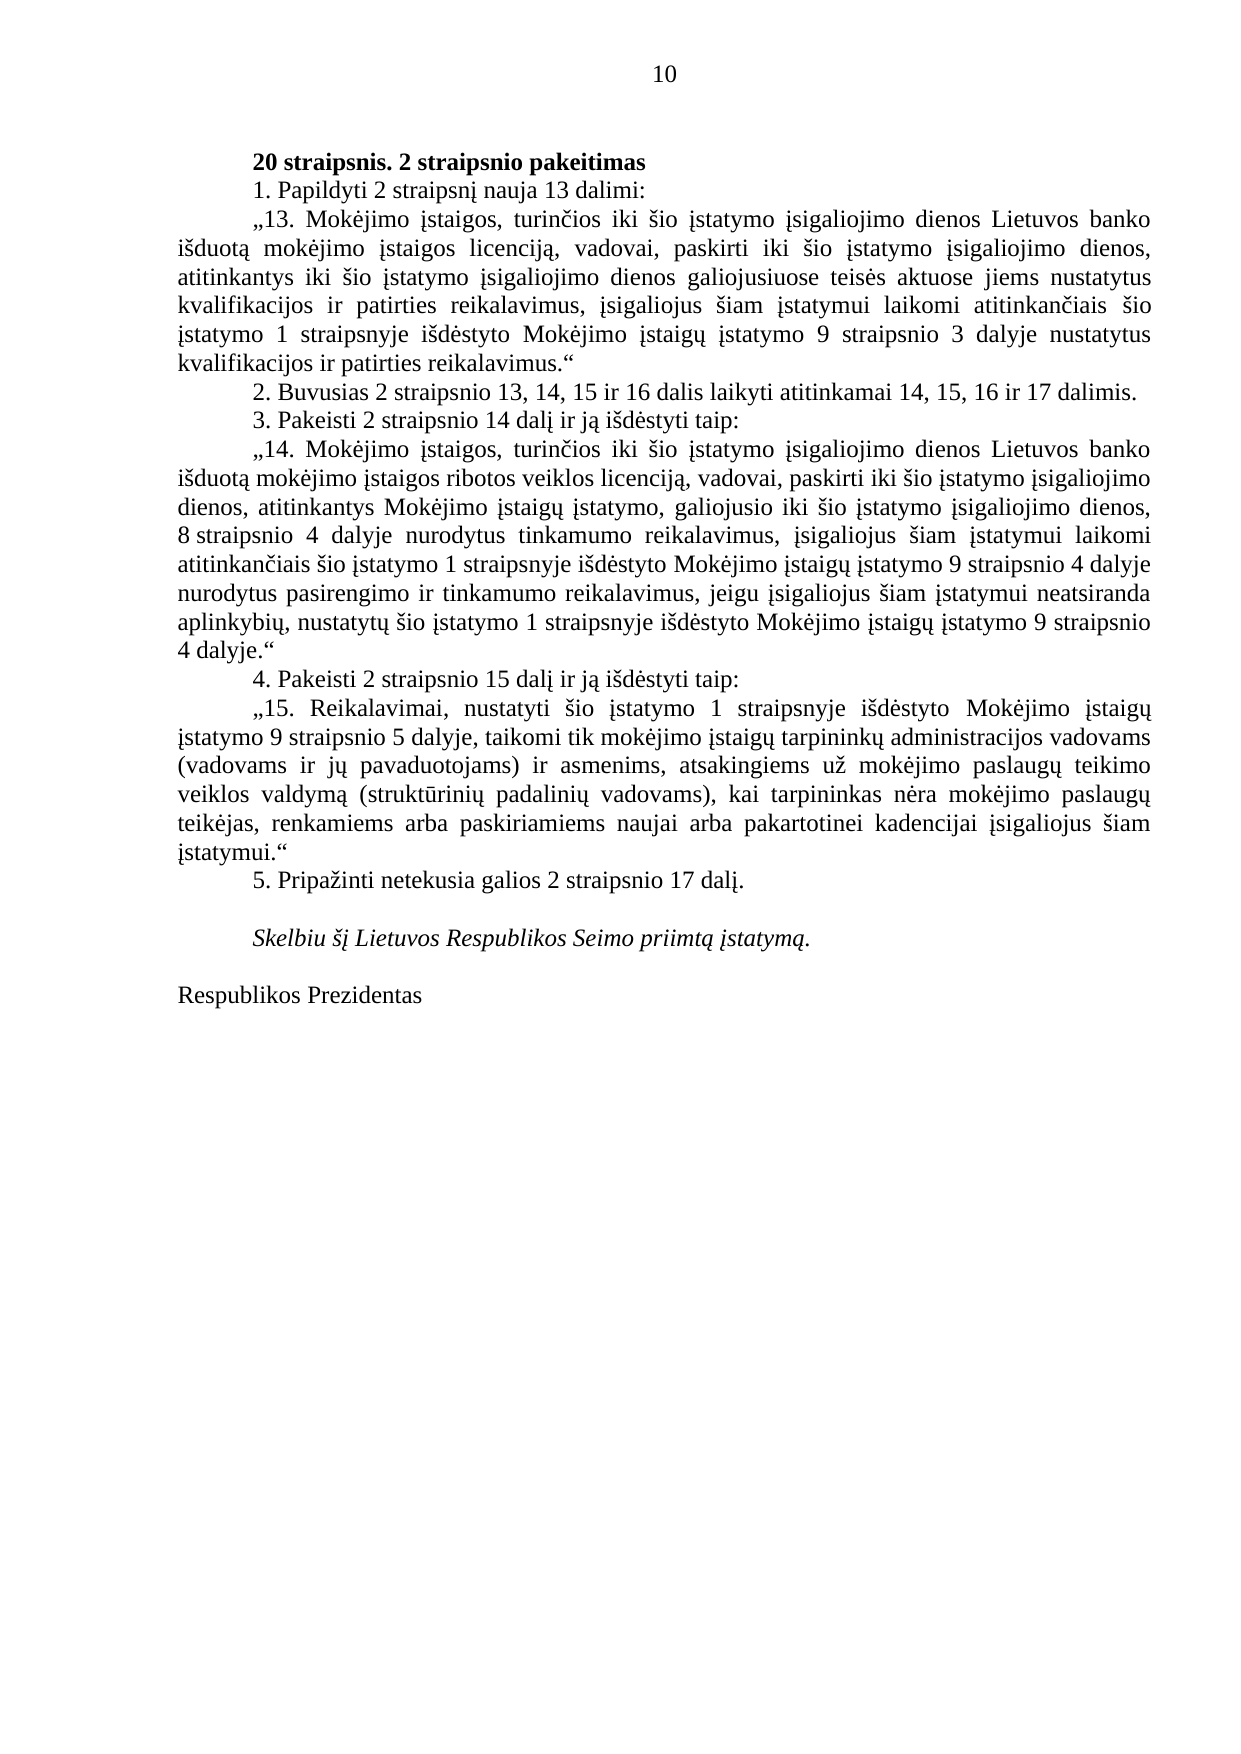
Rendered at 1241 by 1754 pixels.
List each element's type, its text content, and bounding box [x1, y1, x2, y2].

text Respublikos Prezidentas [177, 981, 1152, 1009]
text 4. Pakeisti 2 straipsnio 15 dalį ir ją išdėstyti taip: [177, 664, 1152, 693]
text „15. Reikalavimai, nustatyti šio įstatymo 1 straipsnyje išdėstyto Mokėjimo įstaigų įstatymo 9 straipsnio 5 dalyje, taikomi tik mokėjimo įstaigų tarpininkų administracijos vadovams (vadovams ir jų pavaduotojams) ir asmenims, atsakingiems už mokėjimo paslaugų teikimo veiklos valdymą (struktūrinių padalinių vadovams), kai tarpininkas nėra mokėjimo paslaugų teikėjas, renkamiems arba paskiriamiems naujai arba pakartotinei kadencijai įsigaliojus šiam įstatymui.“ [177, 693, 1152, 866]
text „13. Mokėjimo įstaigos, turinčios iki šio įstatymo įsigaliojimo dienos Lietuvos banko išduotą mokėjimo įstaigos licenciją, vadovai, paskirti iki šio įstatymo įsigaliojimo dienos, atitinkantys iki šio įstatymo įsigaliojimo dienos galiojusiuose teisės aktuose jiems nustatytus kvalifikacijos ir patirties reikalavimus, įsigaliojus šiam įstatymui laikomi atitinkančiais šio įstatymo 1 straipsnyje išdėstyto Mokėjimo įstaigų įstatymo 9 straipsnio 3 dalyje nustatytus kvalifikacijos ir patirties reikalavimus.“ [177, 204, 1152, 377]
text 20 straipsnis. 2 straipsnio pakeitimas [177, 147, 1152, 176]
text 5. Pripažinti netekusia galios 2 straipsnio 17 dalį. [177, 866, 1152, 894]
text 1. Papildyti 2 straipsnį nauja 13 dalimi: [177, 176, 1152, 204]
text 2. Buvusias 2 straipsnio 13, 14, 15 ir 16 dalis laikyti atitinkamai 14, 15, 16 ir 17 dalimis. [177, 377, 1152, 406]
text Skelbiu šį Lietuvos Respublikos Seimo priimtą įstatymą. [177, 923, 1152, 952]
text 3. Pakeisti 2 straipsnio 14 dalį ir ją išdėstyti taip: [177, 406, 1152, 434]
text „14. Mokėjimo įstaigos, turinčios iki šio įstatymo įsigaliojimo dienos Lietuvos banko išduotą mokėjimo įstaigos ribotos veiklos licenciją, vadovai, paskirti iki šio įstatymo įsigaliojimo dienos, atitinkantys Mokėjimo įstaigų įstatymo, galiojusio iki šio įstatymo įsigaliojimo dienos, 8 straipsnio 4 dalyje nurodytus tinkamumo reikalavimus, įsigaliojus šiam įstatymui laikomi atitinkančiais šio įstatymo 1 straipsnyje išdėstyto Mokėjimo įstaigų įstatymo 9 straipsnio 4 dalyje nurodytus pasirengimo ir tinkamumo reikalavimus, jeigu įsigaliojus šiam įstatymui neatsiranda aplinkybių, nustatytų šio įstatymo 1 straipsnyje išdėstyto Mokėjimo įstaigų įstatymo 9 straipsnio 4 dalyje.“ [177, 434, 1152, 664]
